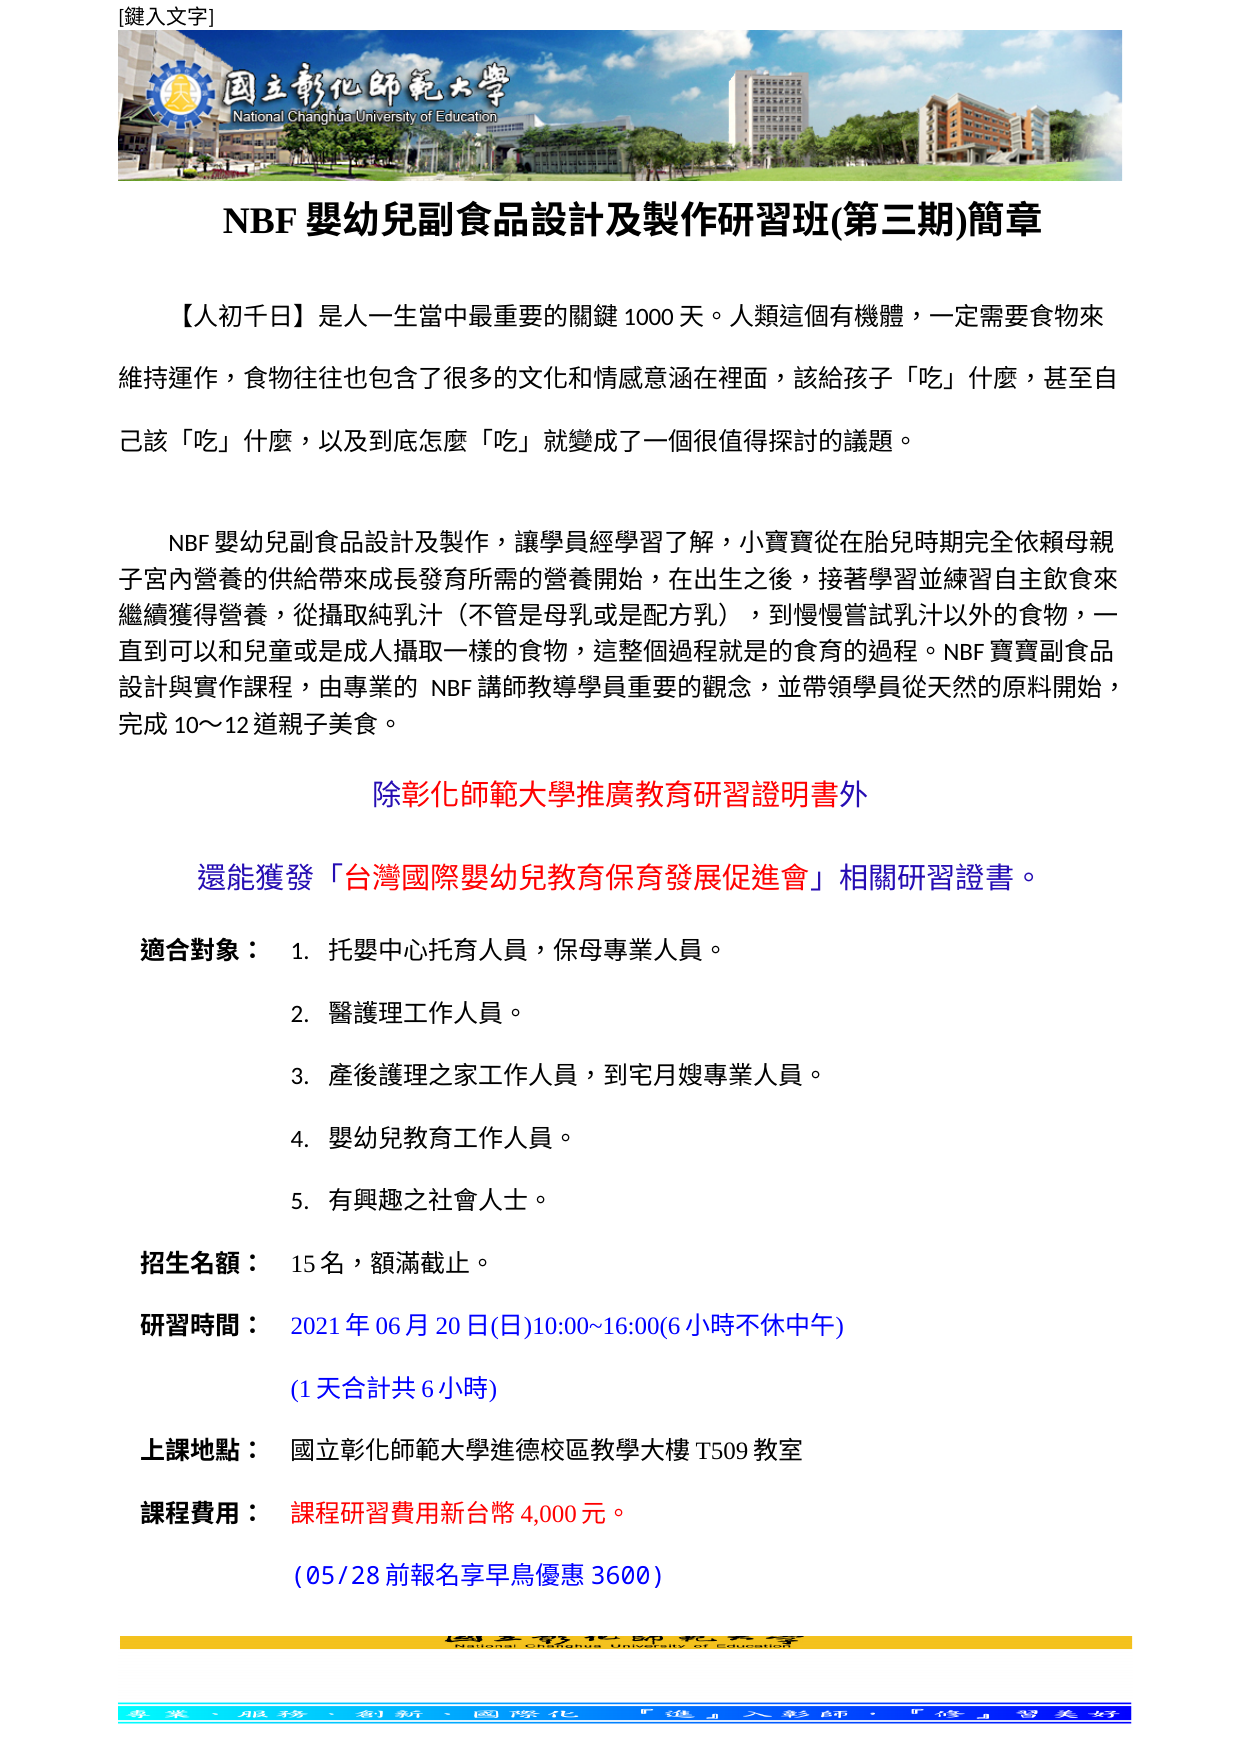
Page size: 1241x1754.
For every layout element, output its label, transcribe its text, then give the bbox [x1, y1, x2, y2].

table_cell 15名，額滿截止。 [279, 1220, 1102, 1282]
table_cell 上課地點： [138, 1407, 279, 1469]
text 【人初千日】是人一生當中最重要的關鍵1000天。人類這個有機體，一定需要食物來維持運作，食物往往也包含了很多的文化和情感意涵在裡面，該給孩子「吃」什麼，甚至自己該「吃」什麼，以及到底怎麼「吃」就變成了一個很值得探討的議題。 [118, 273, 1122, 460]
table_cell 研習時間： [138, 1282, 279, 1407]
table_header 適合對象： [138, 907, 279, 1219]
table_cell 課程研習費用新台幣4,000元。 (05/28前報名享早鳥優惠3600) [279, 1470, 1102, 1594]
text NBF嬰幼兒副食品設計及製作，讓學員經學習了解，小寶寶從在胎兒時期完全依賴母親子宮內營養的供給帶來成長發育所需的營養開始，在出生之後，接著學習並練習自主飲食來繼續獲得營養，從攝取純乳汁（不管是母乳或是配方乳），到慢慢嘗試乳汁以外的食物，一直到可以和兒童或是成人攝取一樣的食物，這整個過程就是的食育的過程。NBF寶寶副食品設計與實作課程，由專業的 NBF講師教導學員重要的觀念，並帶領學員從天然的原料開始，完成10～12道親子美食。 [118, 523, 1122, 740]
table_cell 2021年06月20日(日)10:00~16:00(6小時不休中午) (1天合計共6小時) [279, 1282, 1102, 1407]
table_cell 課程費用： [138, 1470, 279, 1594]
table_cell 國立彰化師範大學進德校區教學大樓T509教室 [279, 1407, 1102, 1469]
subtitle 除彰化師範大學推廣教育研習證明書外 [118, 751, 1122, 813]
table_header 托嬰中心托育人員，保母專業人員。 醫護理工作人員。 產後護理之家工作人員，到宅月嫂專業人員。 嬰幼兒教育工作人員。 有興趣之社會人士。 [279, 907, 1102, 1219]
text NBF嬰幼兒副食品設計及製作研習班(第三期)簡章 [143, 190, 1122, 244]
subtitle 還能獲發「台灣國際嬰幼兒教育保育發展促進會」相關研習證書。 [118, 834, 1122, 897]
table_cell 招生名額： [138, 1220, 279, 1282]
